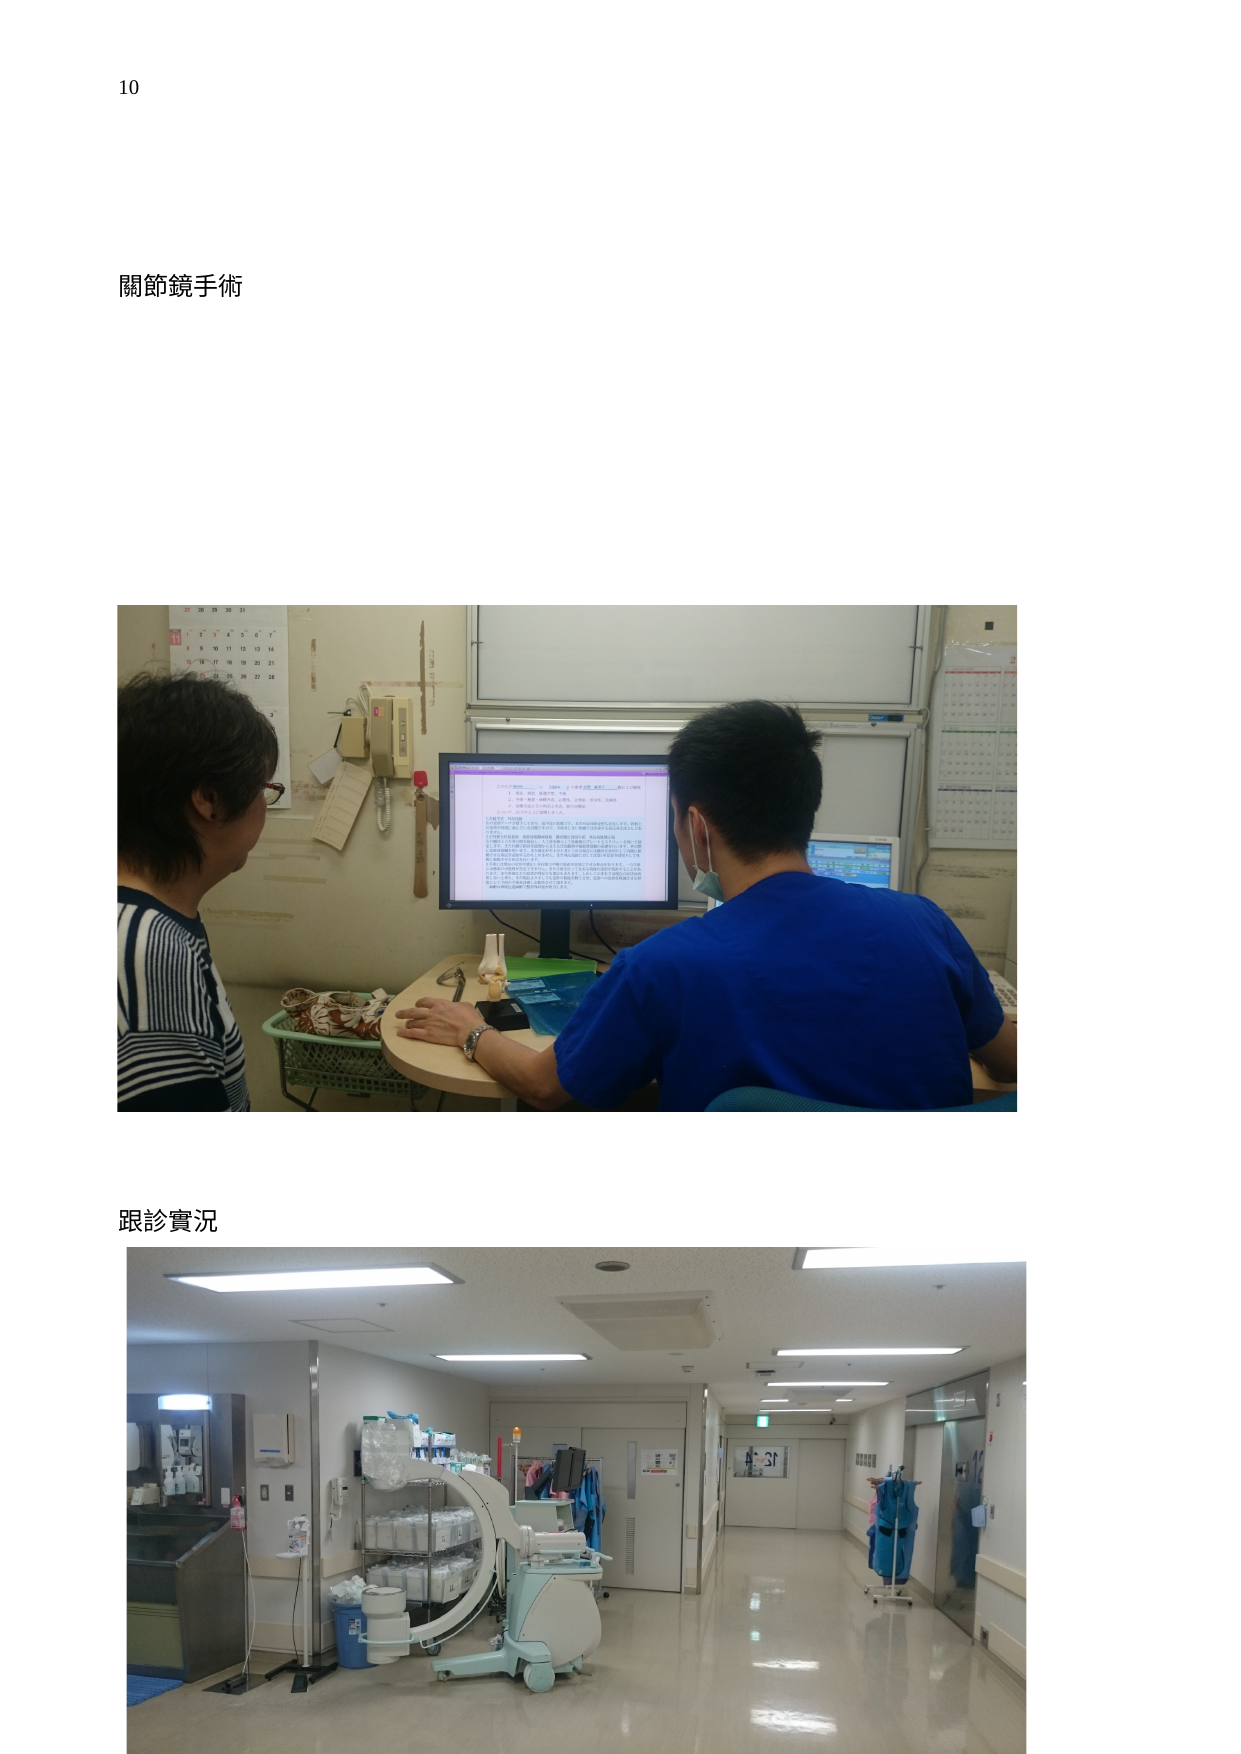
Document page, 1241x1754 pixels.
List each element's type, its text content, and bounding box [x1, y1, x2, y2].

text 跟診實況 [118, 1201, 1122, 1237]
picture [126, 1247, 1027, 1754]
picture [117, 605, 1018, 1112]
text 關節鏡手術 [118, 266, 1122, 302]
